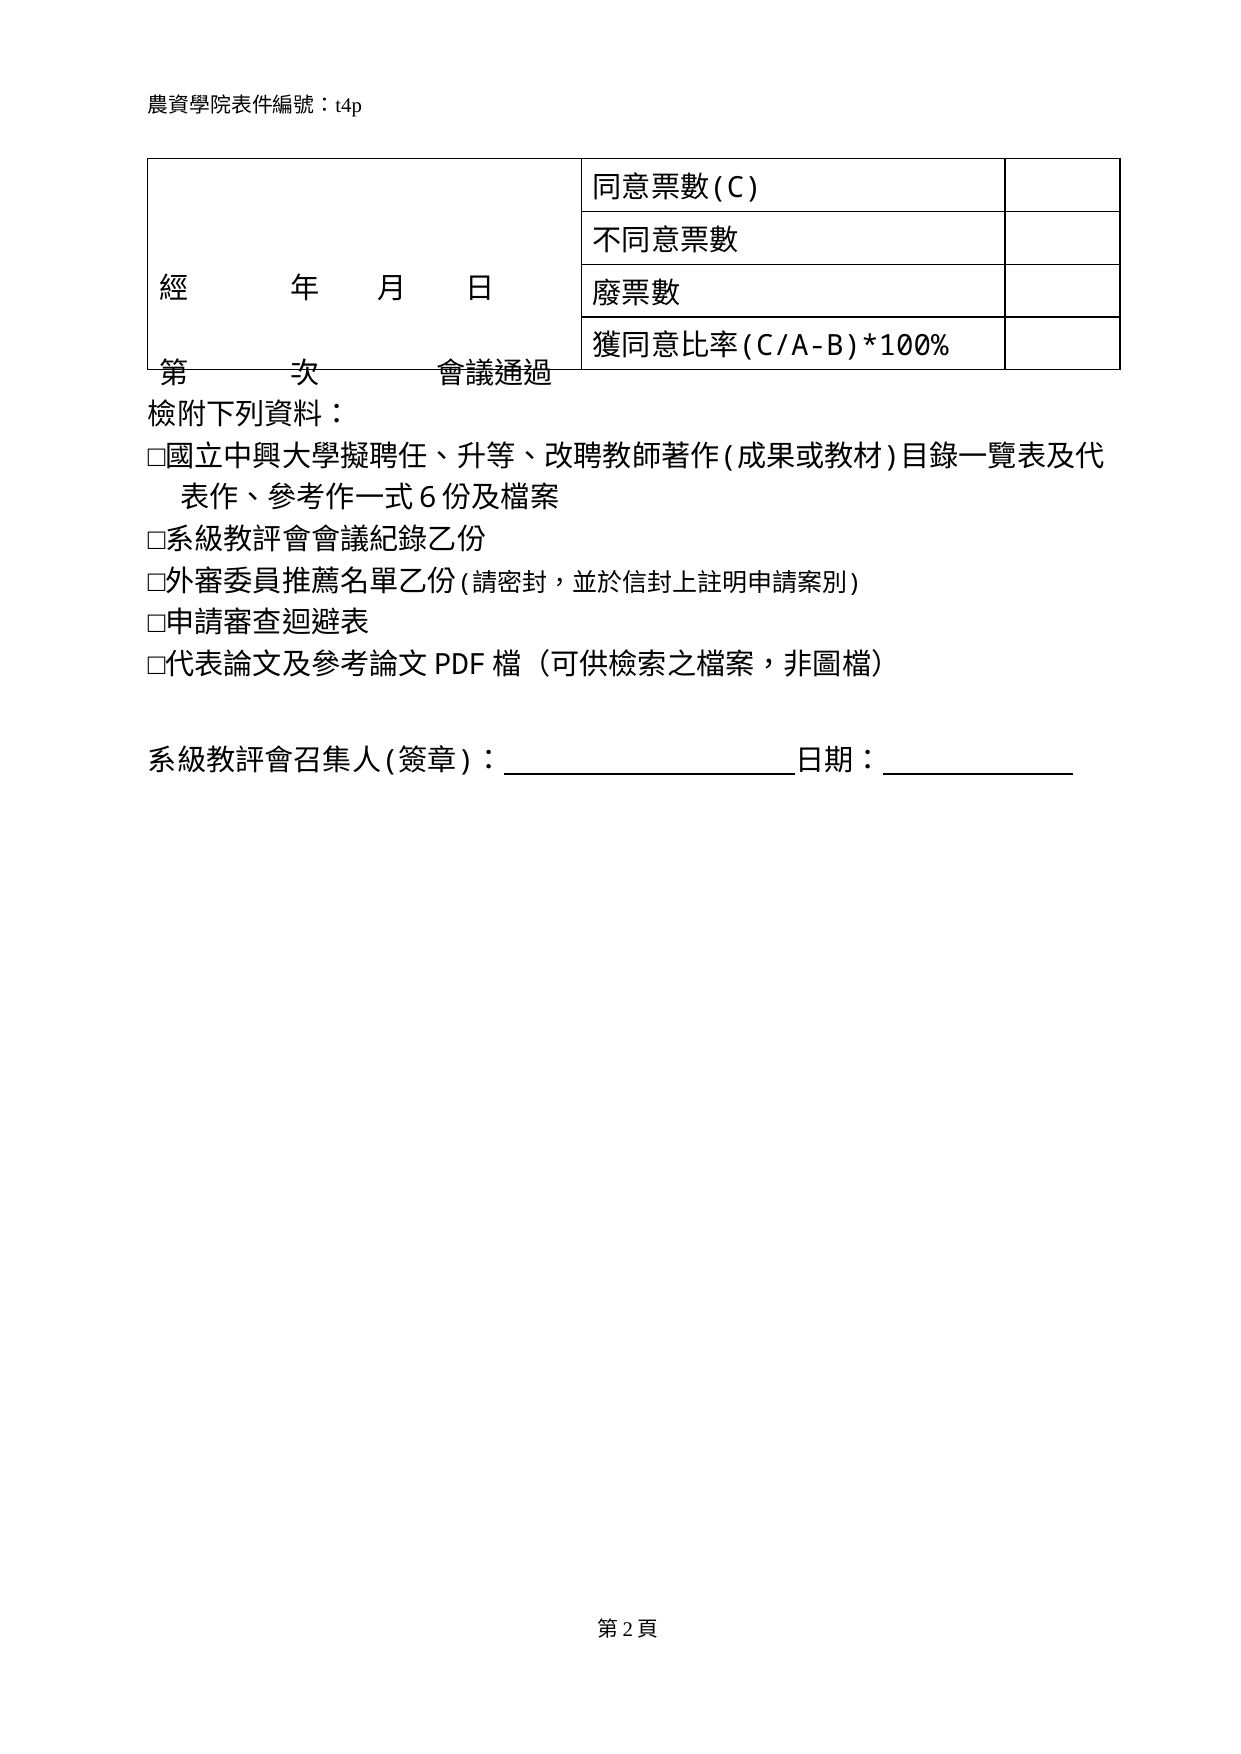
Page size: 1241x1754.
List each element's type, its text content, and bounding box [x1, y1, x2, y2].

table_header 新聘案經所屬系、所、學程教師二分之一以上同意情形 (升等、改聘免填) 經 年 月 日 第 次 會議通過 [148, 159, 581, 369]
text □代表論文及參考論文PDF檔（可供檢索之檔案，非圖檔） [148, 641, 1107, 683]
text 系級教評會召集人(簽章)： 日期： [148, 716, 1107, 778]
table_cell 廢票數 [582, 265, 1004, 316]
table_cell [1006, 318, 1119, 369]
table_cell 不同意票數 [582, 212, 1004, 264]
table_cell [1006, 159, 1119, 211]
text □國立中興大學擬聘任、升等、改聘教師著作(成果或教材)目錄一覽表及代表作、參考作一式6份及檔案 [148, 433, 1107, 516]
text □外審委員推薦名單乙份(請密封，並於信封上註明申請案別) [148, 558, 1107, 599]
text □申請審查迴避表 [148, 599, 1107, 641]
table_cell [1006, 212, 1119, 264]
table_cell 同意票數(C) [582, 159, 1004, 211]
text □系級教評會會議紀錄乙份 [148, 516, 1107, 558]
table_cell [1006, 265, 1119, 316]
table_cell 獲同意比率(C/A-B)*100% [582, 318, 1004, 369]
text 檢附下列資料： [148, 370, 1107, 433]
